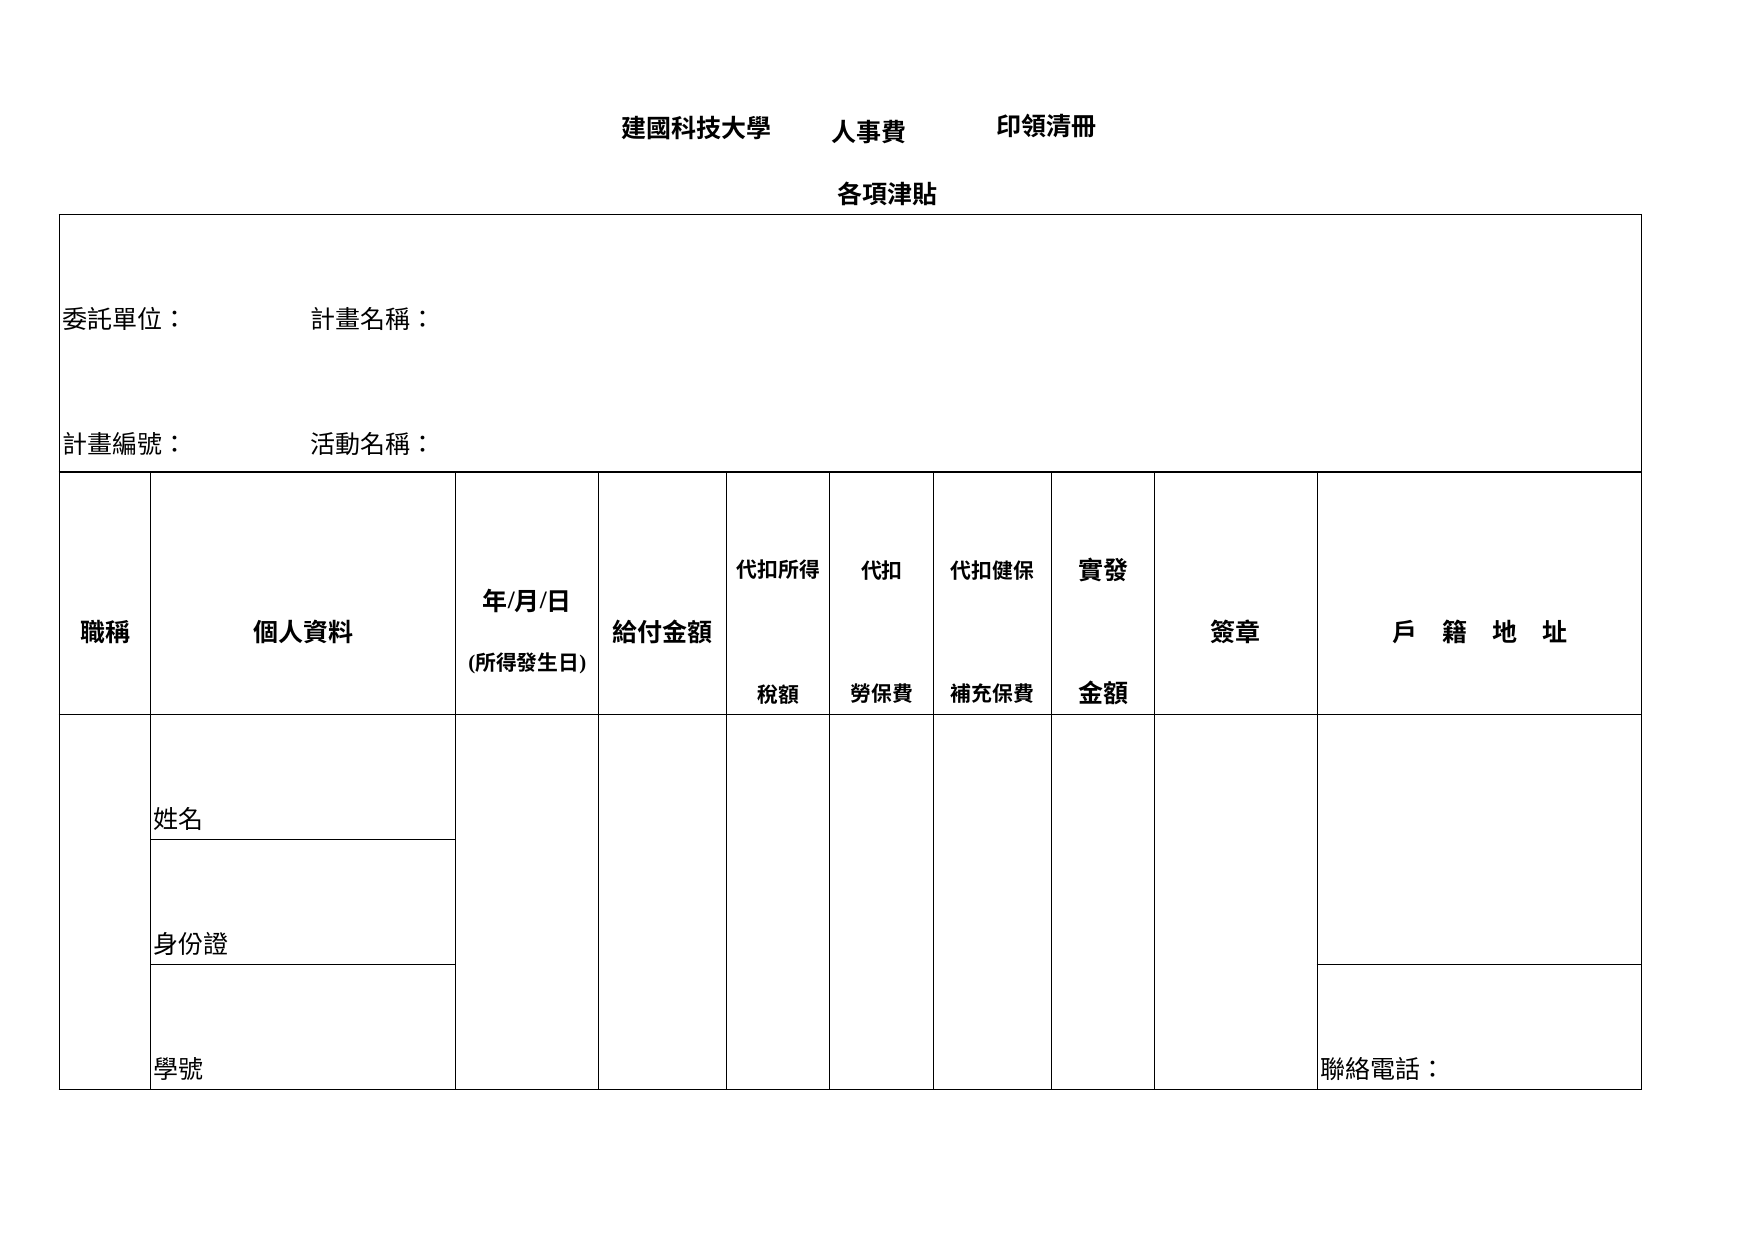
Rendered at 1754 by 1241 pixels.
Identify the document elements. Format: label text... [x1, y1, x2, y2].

table_cell 委託單位： 計畫名稱： 計畫編號： 活動名稱： [60, 215, 1641, 471]
table_cell [727, 715, 829, 1089]
table_cell 職稱 [60, 473, 150, 714]
table_cell 簽章 [1155, 473, 1317, 714]
table_cell [1155, 715, 1317, 1089]
table_cell [1052, 715, 1154, 1089]
table_cell 個人資料 [151, 473, 455, 714]
table_cell [599, 715, 726, 1089]
table_cell [934, 715, 1051, 1089]
table_cell 戶 籍 地 址 [1318, 473, 1641, 714]
table_cell 年/月/日 (所得發生日) [456, 473, 598, 714]
table_header 人事費 各項津貼 [59, 89, 1642, 214]
table_cell 聯絡電話： [1318, 965, 1641, 1089]
table_cell 身份證 [151, 840, 455, 964]
table_cell [456, 715, 598, 1089]
table_cell 代扣 勞保費 [830, 473, 933, 714]
table_cell 實發 金額 [1052, 473, 1154, 714]
table_cell 代扣所得 稅額 [727, 473, 829, 714]
table_cell 姓名 [151, 715, 455, 839]
table_cell [830, 715, 933, 1089]
table_cell [60, 715, 150, 1089]
table_cell 學號 [151, 965, 455, 1089]
table_cell [1318, 715, 1641, 964]
table_cell 代扣健保 補充保費 [934, 473, 1051, 714]
table_cell 給付金額 [599, 473, 726, 714]
